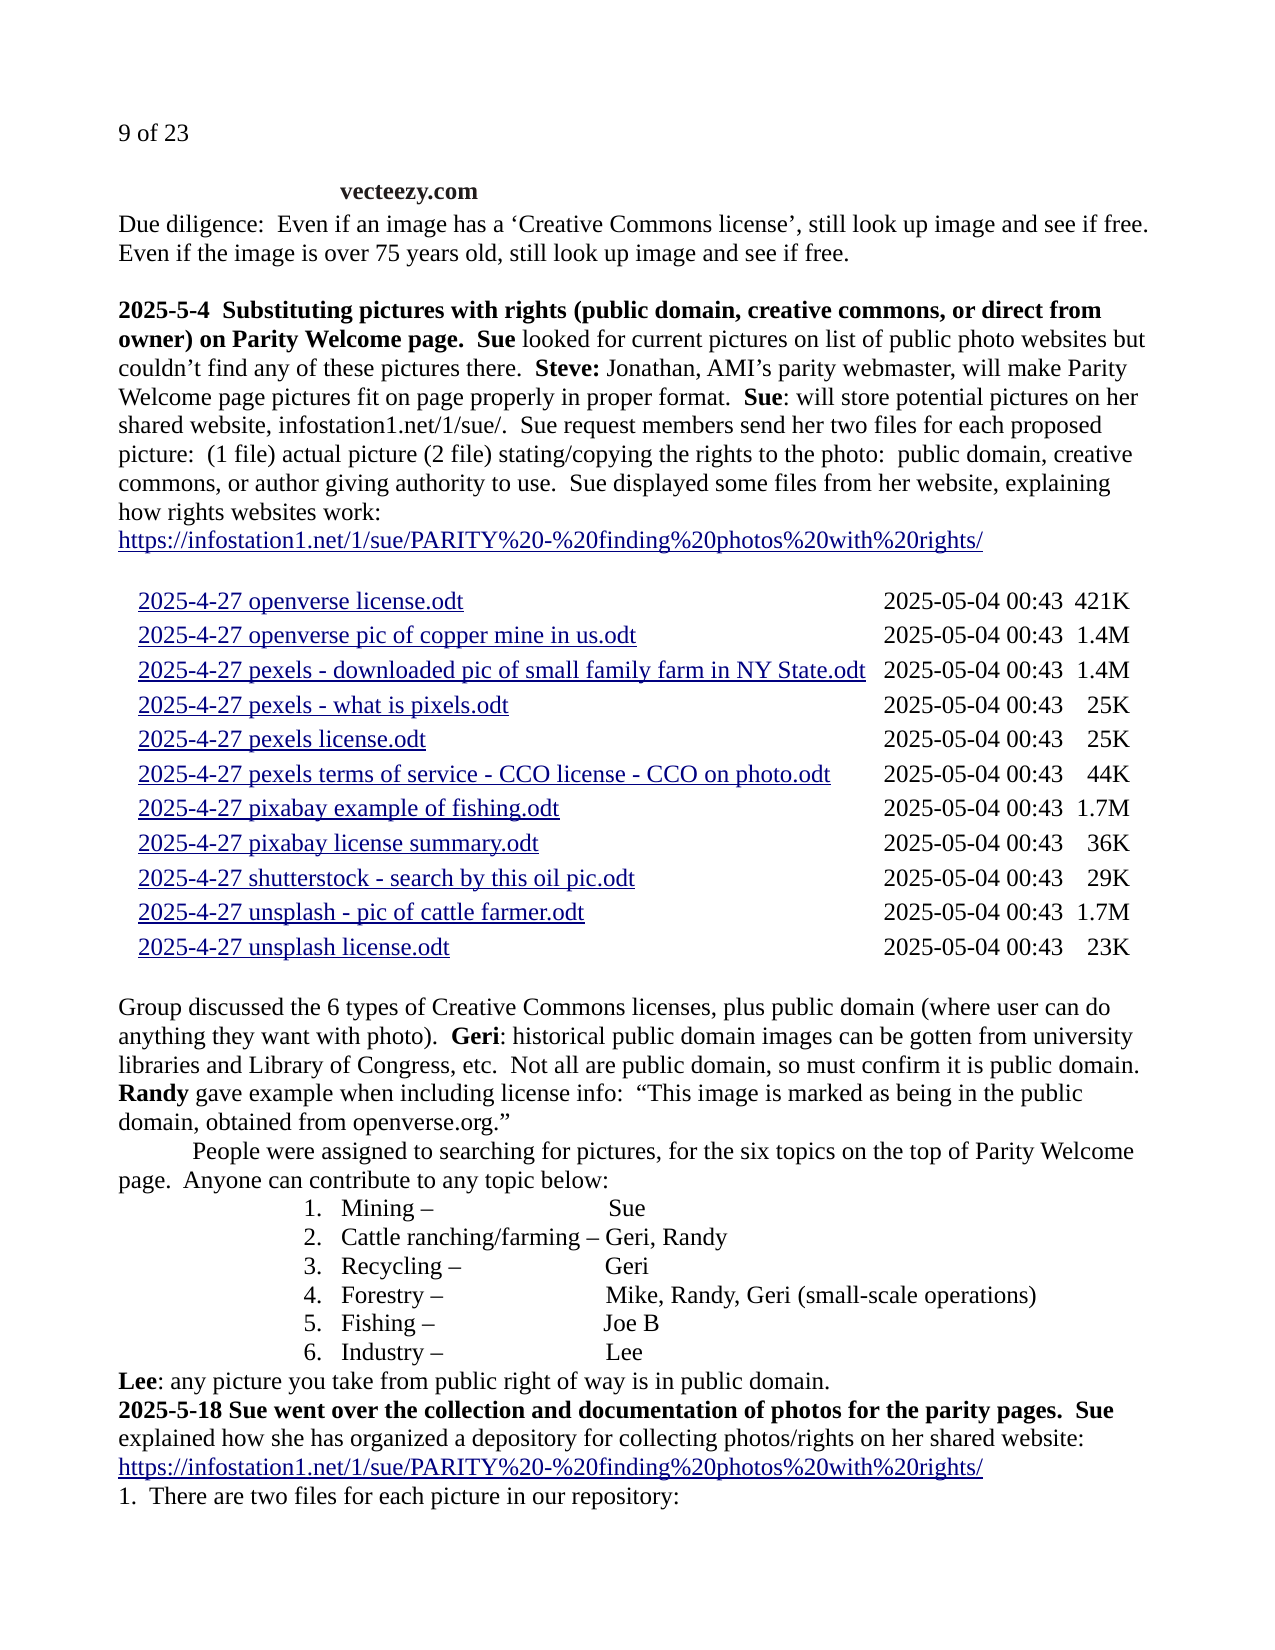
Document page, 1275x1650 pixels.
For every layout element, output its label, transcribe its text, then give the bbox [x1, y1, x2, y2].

table_cell [118, 652, 135, 687]
table_cell 2025-05-04 00:43 [875, 652, 1066, 687]
table_cell [1133, 825, 1152, 860]
table_cell [1133, 687, 1152, 721]
table_cell 2025-05-04 00:43 [875, 791, 1066, 825]
table_cell [118, 618, 135, 652]
table_cell 25K [1066, 721, 1133, 756]
table_cell 44K [1066, 756, 1133, 791]
table_cell 2025-05-04 00:43 [875, 687, 1066, 721]
table_cell [118, 721, 135, 756]
table_cell [1133, 618, 1152, 652]
text Randy gave example when including license info: “This image is marked as being in the public domain, obtained from openverse.org.” [118, 1078, 1157, 1136]
table_cell 2025-4-27 pixabay example of fishing.odt [135, 791, 875, 825]
table_cell [1133, 860, 1152, 894]
table_cell 2025-4-27 pixabay license summary.odt [135, 825, 875, 860]
table_cell [1133, 929, 1152, 963]
table_cell [1133, 894, 1152, 929]
table_cell 2025-4-27 unsplash - pic of cattle farmer.odt [135, 894, 875, 929]
table_cell 2025-4-27 shutterstock - search by this oil pic.odt [135, 860, 875, 894]
text 2025-5-4 Substituting pictures with rights (public domain, creative commons, or direct from owner) on Parity Welcome page. Sue looked for current pictures on list of public photo websites but couldn’t find any of these pictures there. Steve: Jonathan, AMI’s parity webmaster, will make Parity Welcome page pictures fit on page properly in proper format. Sue: will store potential pictures on her shared website, infostation1.net/1/sue/. Sue request members send her two files for each proposed picture: (1 file) actual picture (2 file) stating/copying the rights to the photo: public domain, creative commons, or author giving authority to use. Sue displayed some files from her website, explaining how rights websites work: [118, 296, 1157, 526]
table_cell 2025-05-04 00:43 [875, 756, 1066, 791]
list Forestry – Mike, Randy, Geri (small-scale operations) [303, 1280, 1157, 1308]
text Due diligence: Even if an image has a ‘Creative Commons license’, still look up image and see if free. Even if the image is over 75 years old, still look up image and see if free. [118, 209, 1157, 267]
list Industry – Lee [303, 1337, 1157, 1366]
table_cell 1.4M [1066, 652, 1133, 687]
table_cell 2025-05-04 00:43 [875, 721, 1066, 756]
table_cell [1133, 652, 1152, 687]
table_cell 2025-05-04 00:43 [875, 618, 1066, 652]
text vecteezy.com [118, 176, 1157, 205]
text https://infostation1.net/1/sue/PARITY%20-%20finding%20photos%20with%20rights/ [118, 526, 1157, 554]
table_cell 2025-4-27 openverse pic of copper mine in us.odt [135, 618, 875, 652]
table_cell 2025-05-04 00:43 [875, 894, 1066, 929]
table_cell [118, 929, 135, 963]
list Mining – Sue [303, 1193, 1157, 1222]
table_cell 1.7M [1066, 791, 1133, 825]
text 1. There are two files for each picture in our repository: [118, 1481, 1157, 1510]
table_cell [118, 687, 135, 721]
table_cell 1.7M [1066, 894, 1133, 929]
table_cell 2025-4-27 pexels - downloaded pic of small family farm in NY State.odt [135, 652, 875, 687]
table_cell 2025-4-27 pexels terms of service - CCO license - CCO on photo.odt [135, 756, 875, 791]
table_header [118, 583, 135, 618]
table_cell 2025-4-27 unsplash license.odt [135, 929, 875, 963]
table_cell [118, 791, 135, 825]
list Cattle ranching/farming – Geri, Randy [303, 1222, 1157, 1251]
table_header 421K [1066, 583, 1133, 618]
table_cell 2025-05-04 00:43 [875, 825, 1066, 860]
table_cell 25K [1066, 687, 1133, 721]
table_cell [118, 825, 135, 860]
table_cell 23K [1066, 929, 1133, 963]
table_cell [1133, 756, 1152, 791]
text Lee: any picture you take from public right of way is in public domain. [118, 1366, 1157, 1395]
table_cell 2025-05-04 00:43 [875, 860, 1066, 894]
table_cell [1133, 791, 1152, 825]
table_cell 2025-05-04 00:43 [875, 929, 1066, 963]
table_cell 1.4M [1066, 618, 1133, 652]
table_cell 29K [1066, 860, 1133, 894]
table_cell 36K [1066, 825, 1133, 860]
list Recycling – Geri [303, 1251, 1157, 1280]
table_cell 2025-4-27 pexels - what is pixels.odt [135, 687, 875, 721]
text Group discussed the 6 types of Creative Commons licenses, plus public domain (where user can do anything they want with photo). Geri: historical public domain images can be gotten from university libraries and Library of Congress, etc. Not all are public domain, so must confirm it is public domain. [118, 992, 1157, 1078]
text People were assigned to searching for pictures, for the six topics on the top of Parity Welcome page. Anyone can contribute to any topic below: [118, 1136, 1157, 1193]
table_cell [1133, 721, 1152, 756]
table_cell [118, 860, 135, 894]
table_cell 2025-4-27 pexels license.odt [135, 721, 875, 756]
table_header [1133, 583, 1152, 618]
text 2025-5-18 Sue went over the collection and documentation of photos for the parity pages. Sue explained how she has organized a depository for collecting photos/rights on her shared website: https://infostation1.net/1/sue/PARITY%20-%20finding%20photos%20with%20rights/ [118, 1395, 1157, 1481]
table_header 2025-05-04 00:43 [875, 583, 1066, 618]
list Fishing – Joe B [303, 1308, 1157, 1337]
table_cell [118, 894, 135, 929]
table_cell [118, 756, 135, 791]
table_header 2025-4-27 openverse license.odt [135, 583, 875, 618]
